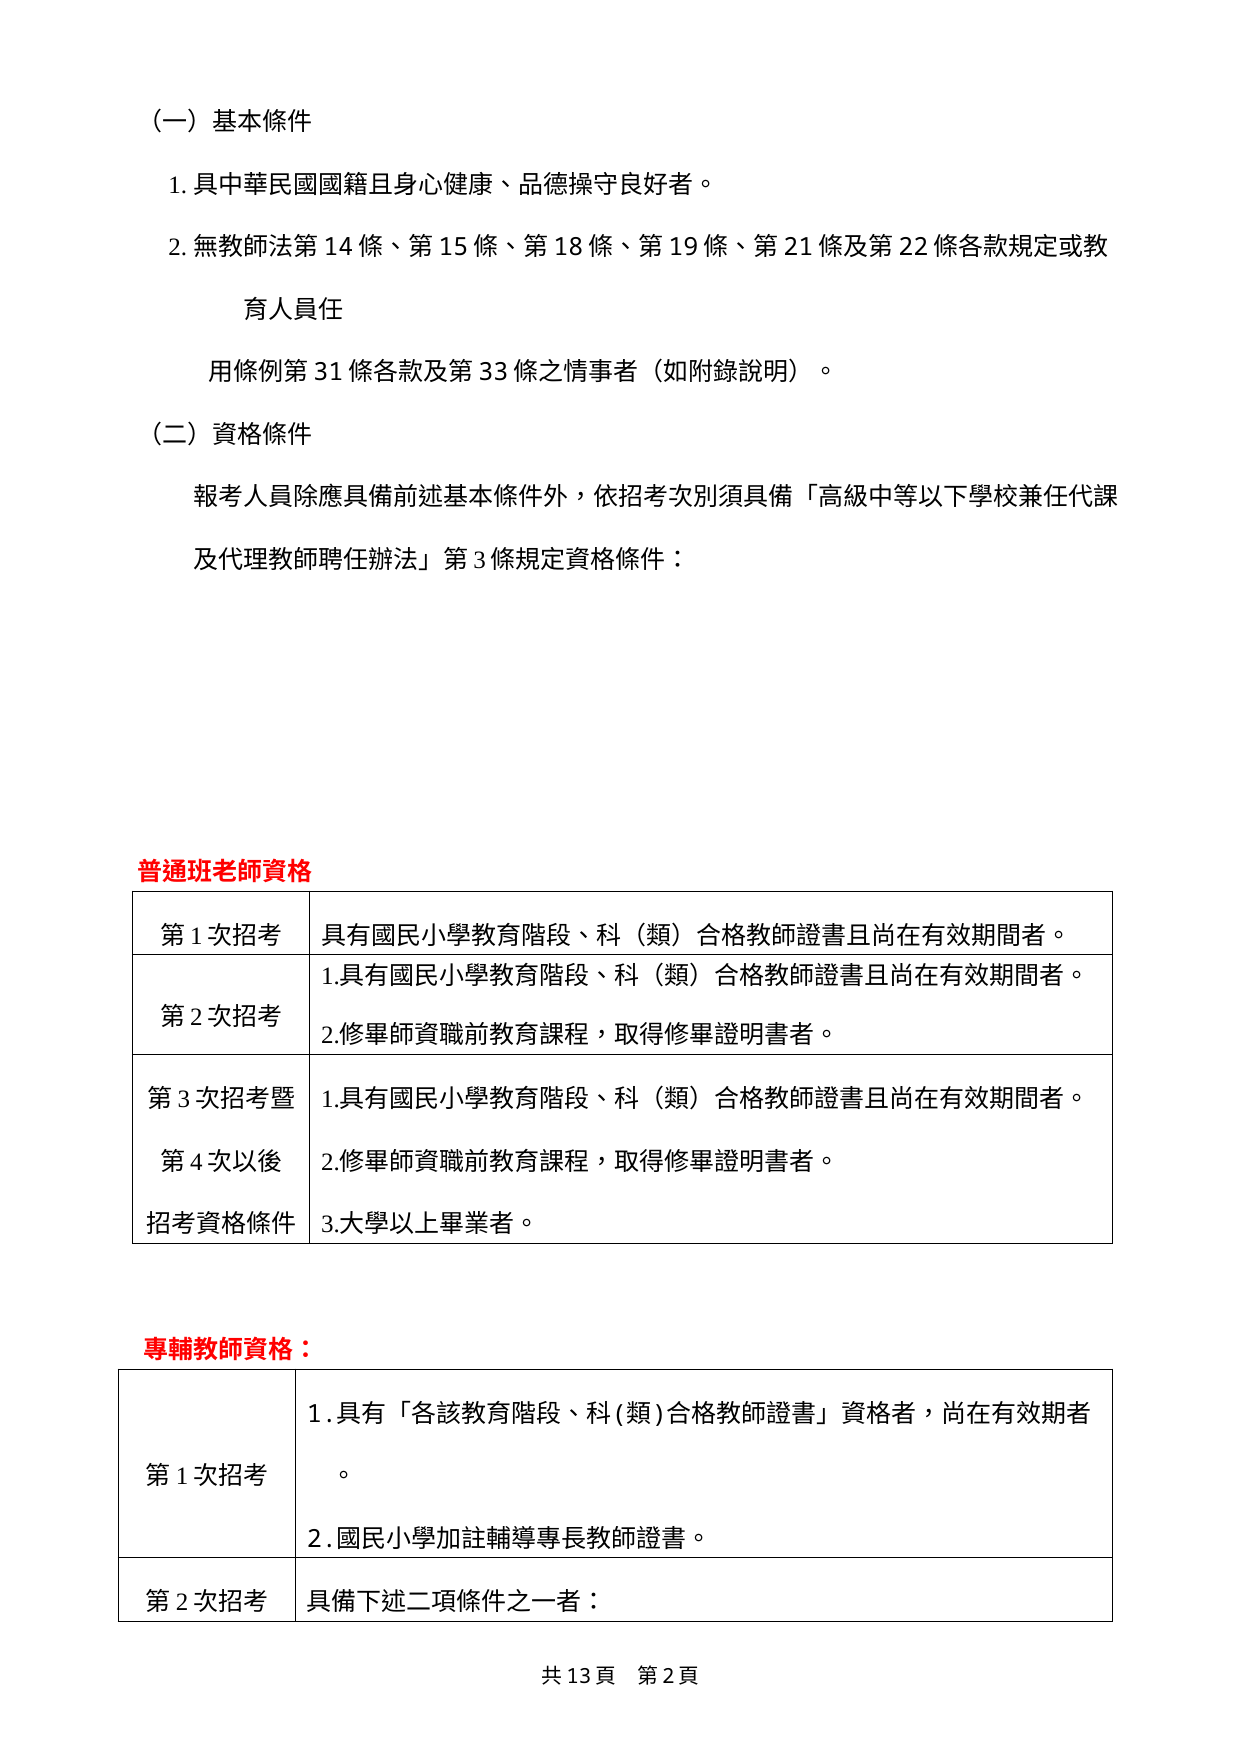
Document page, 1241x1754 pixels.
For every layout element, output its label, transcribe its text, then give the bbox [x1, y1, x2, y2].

table_cell 1.具有國民小學教育階段、科（類）合格教師證書且尚在有效期間者。 2.修畢師資職前教育課程，取得修畢證明書者。 3.大學以上畢業者。 [310, 1055, 1112, 1242]
text 專輔教師資格： [118, 1306, 1122, 1368]
text 1. 具中華民國國籍且身心健康、品德操守良好者。 [118, 141, 1122, 203]
text （二）資格條件 [118, 391, 1122, 453]
table_cell 第3次招考暨 第4次以後 招考資格條件 [133, 1055, 309, 1242]
table_cell 第2次招考 [133, 955, 309, 1054]
text 普通班老師資格 [118, 828, 1122, 891]
text 用條例第31條各款及第33條之情事者（如附錄說明）。 [118, 328, 1122, 391]
table_header 第1次招考 [133, 892, 309, 954]
table_header 第1次招考 [119, 1370, 295, 1557]
text 報考人員除應具備前述基本條件外，依招考次別須具備「高級中等以下學校兼任代課 [118, 453, 1122, 516]
text 及代理教師聘任辦法」第3條規定資格條件： [118, 516, 1122, 578]
table_cell 1.具有國民小學教育階段、科（類）合格教師證書且尚在有效期間者。 2.修畢師資職前教育課程，取得修畢證明書者。 [310, 955, 1112, 1054]
table_header 具有國民小學教育階段、科（類）合格教師證書且尚在有效期間者。 [310, 892, 1112, 954]
table_cell 具備下述二項條件之一者： [296, 1558, 1112, 1621]
table_header 1.具有「各該教育階段、科(類)合格教師證書」資格者，尚在有效期者 。 2.國民小學加註輔導專長教師證書。 [296, 1370, 1112, 1557]
text 2. 無教師法第14條、第15條、第18條、第19條、第21條及第22條各款規定或教育人員任 [118, 203, 1122, 328]
table_cell 第2次招考 [119, 1558, 295, 1621]
text （一）基本條件 [118, 78, 1122, 141]
